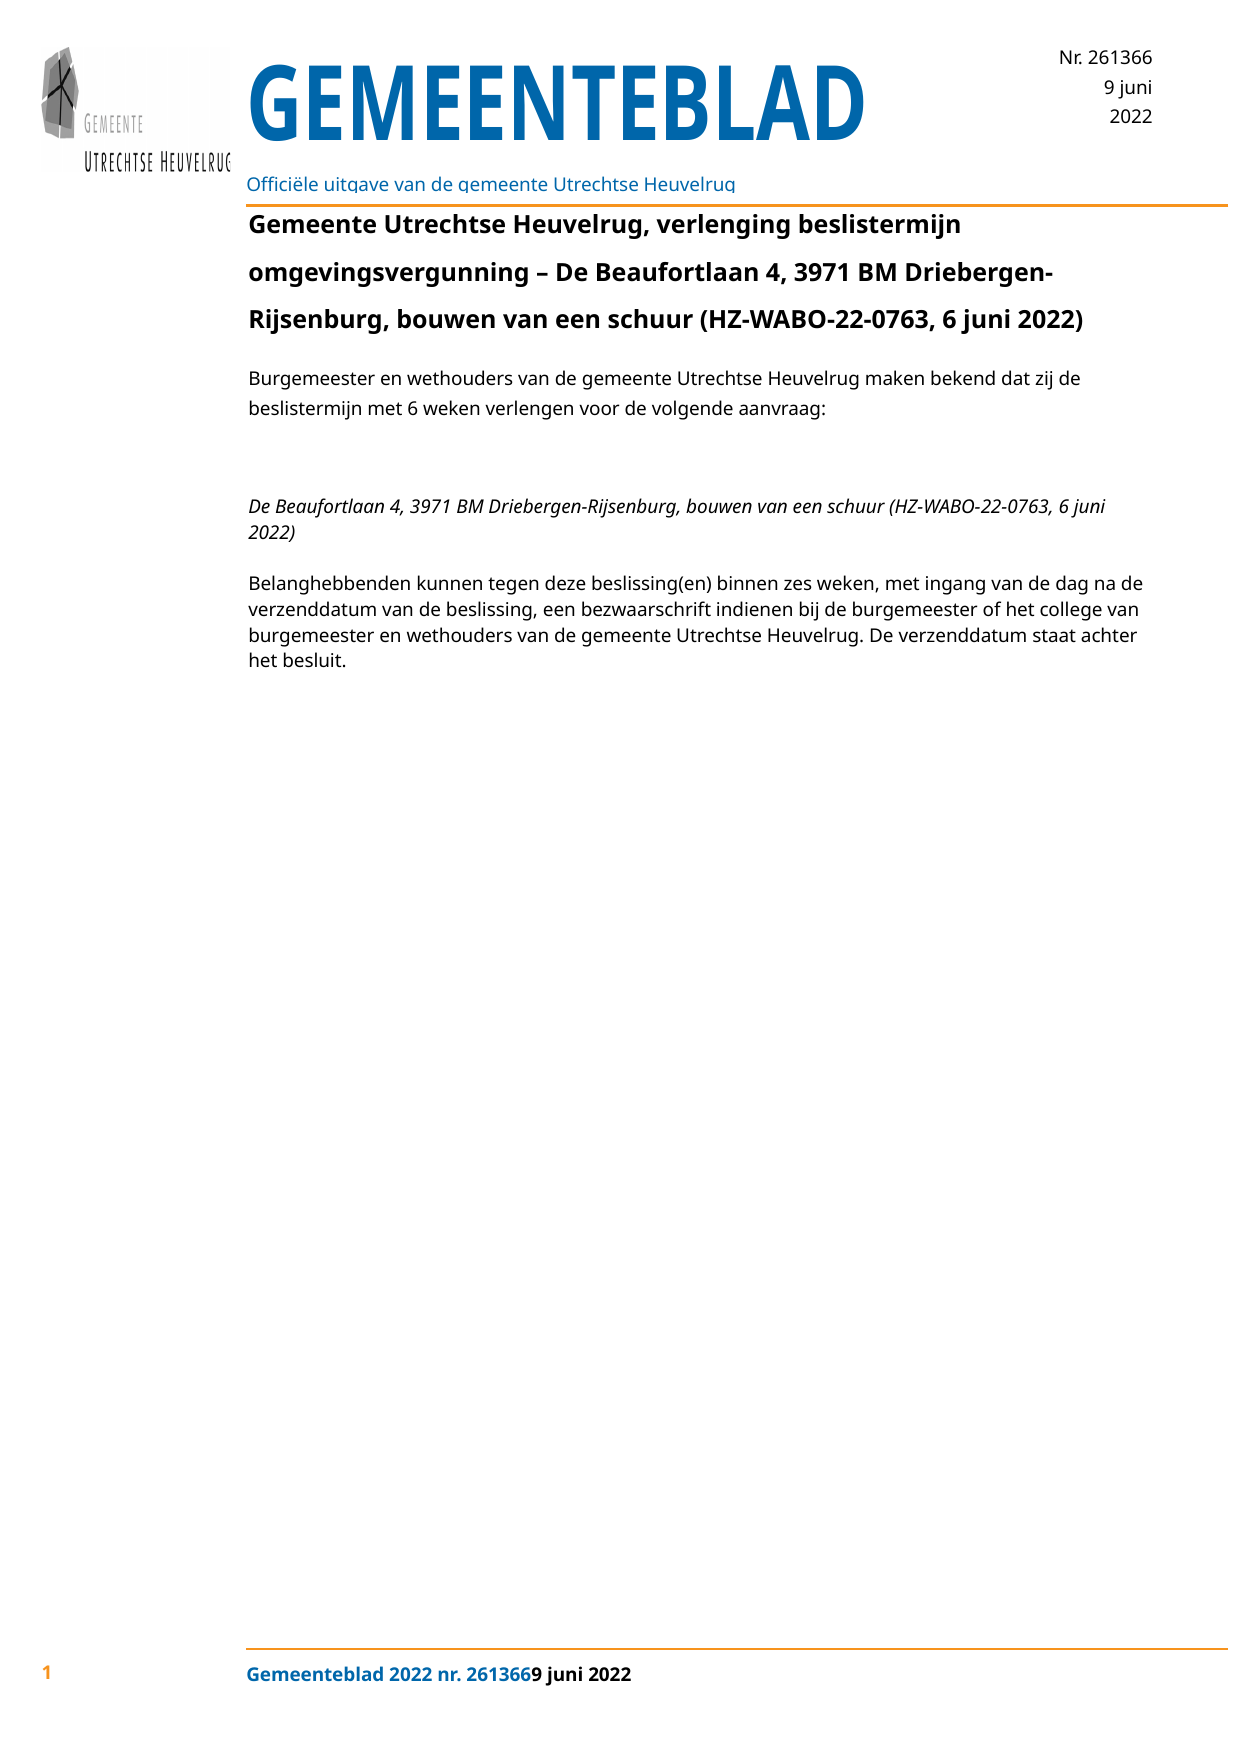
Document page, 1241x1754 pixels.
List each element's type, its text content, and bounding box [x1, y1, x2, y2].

picture [41, 47, 231, 172]
text Belanghebbenden kunnen tegen deze beslissing(en) binnen zes weken, met ingang van de dag na de verzenddatum van de beslissing, een bezwaarschrift indienen bij de burgemeester of het college van burgemeester en wethouders van de gemeente Utrechtse Heuvelrug. De verzenddatum staat achter het besluit. [248, 571, 1152, 673]
text Gemeente Utrechtse Heuvelrug, verlenging beslistermijn omgevingsvergunning – De Beaufortlaan 4, 3971 BM Driebergen-Rijsenburg, bouwen van een schuur (HZ-WABO-22-0763, 6 juni 2022) [248, 207, 1152, 336]
text Burgemeester en wethouders van de gemeente Utrechtse Heuvelrug maken bekend dat zij de beslistermijn met 6 weken verlengen voor de volgende aanvraag: [248, 366, 1152, 421]
text De Beaufortlaan 4, 3971 BM Driebergen-Rijsenburg, bouwen van een schuur (HZ-WABO-22-0763, 6 juni 2022) [248, 493, 1152, 545]
